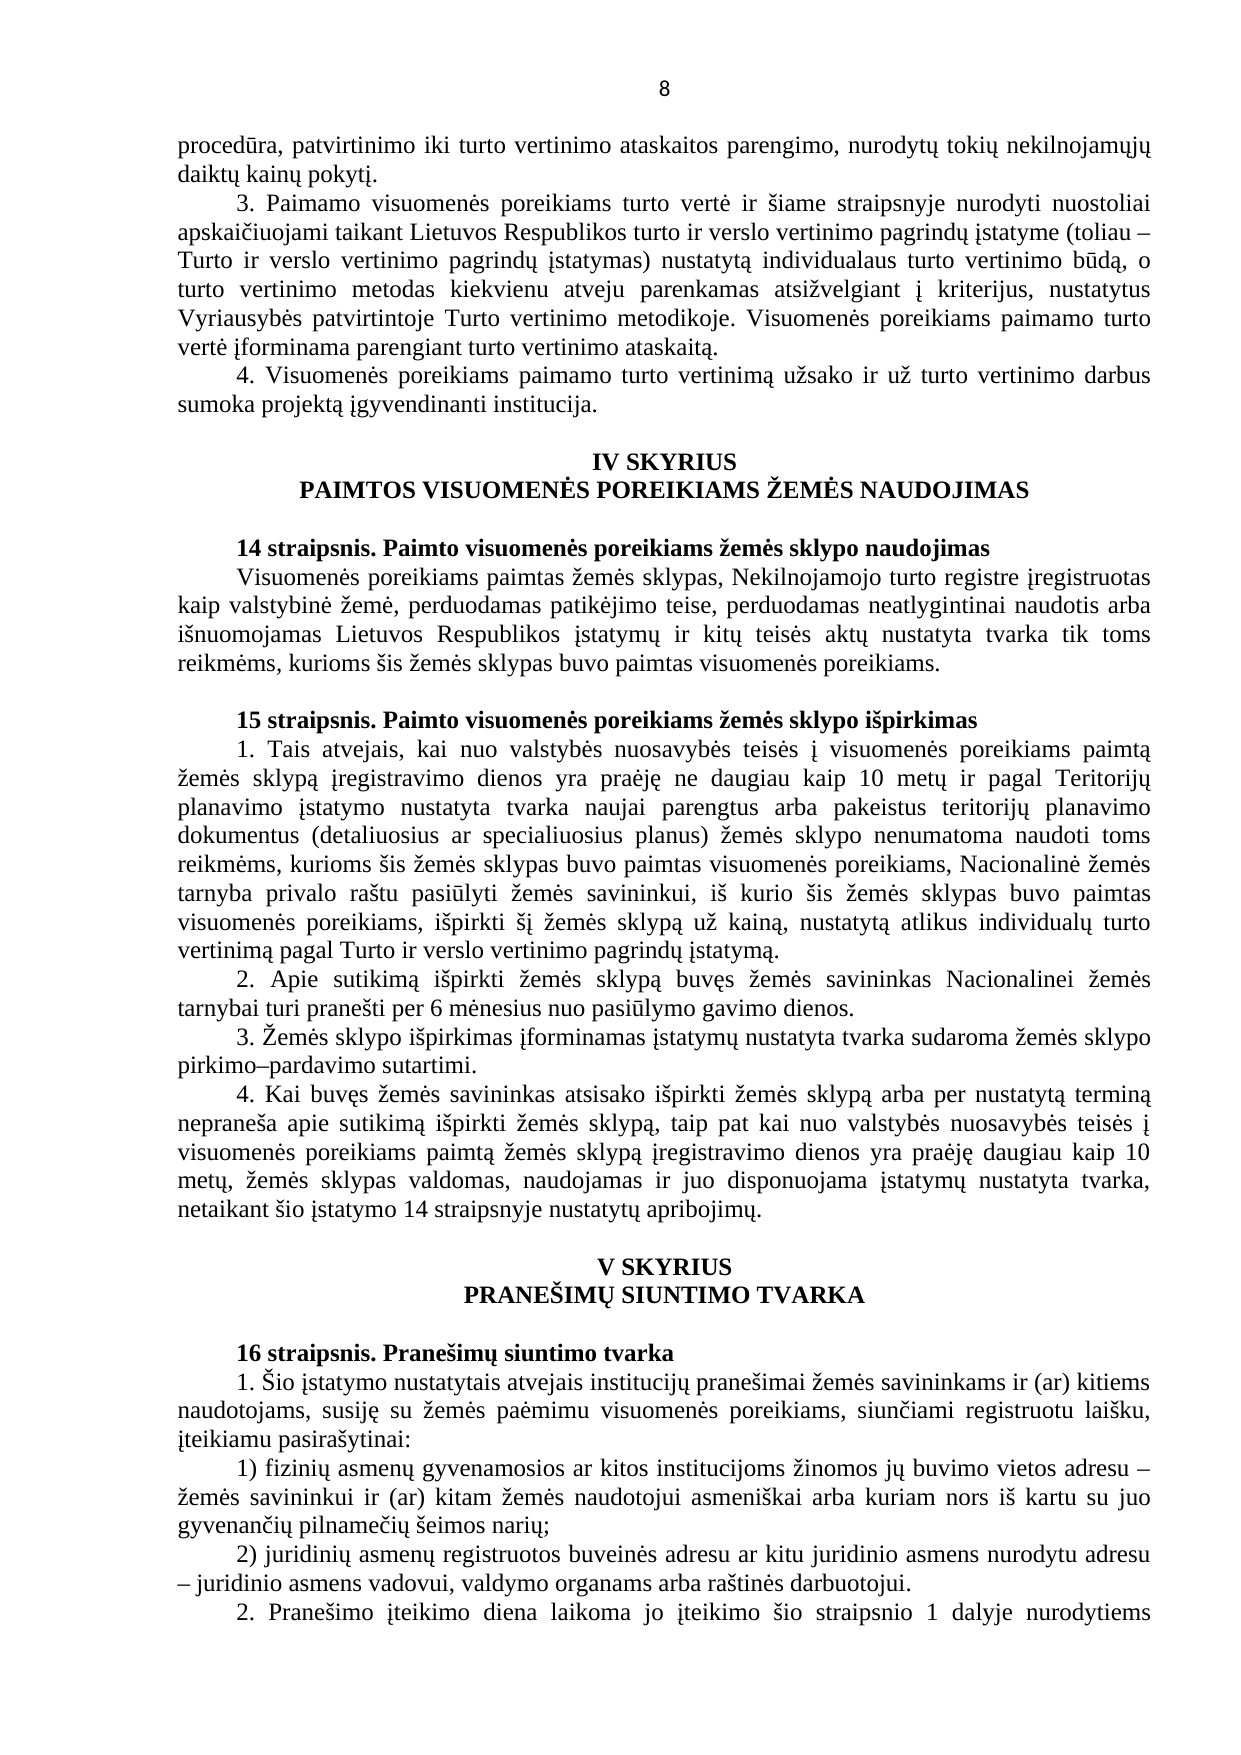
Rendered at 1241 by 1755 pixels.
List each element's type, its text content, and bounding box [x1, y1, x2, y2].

text IV SKYRIUS [177, 447, 1152, 476]
text 1. Tais atvejais, kai nuo valstybės nuosavybės teisės į visuomenės poreikiams paimtą žemės sklypą įregistravimo dienos yra praėję ne daugiau kaip 10 metų ir pagal Teritorijų planavimo įstatymo nustatyta tvarka naujai parengtus arba pakeistus teritorijų planavimo dokumentus (detaliuosius ar specialiuosius planus) žemės sklypo nenumatoma naudoti toms reikmėms, kurioms šis žemės sklypas buvo paimtas visuomenės poreikiams, Nacionalinė žemės tarnyba privalo raštu pasiūlyti žemės savininkui, iš kurio šis žemės sklypas buvo paimtas visuomenės poreikiams, išpirkti šį žemės sklypą už kainą, nustatytą atlikus individualų turto vertinimą pagal Turto ir verslo vertinimo pagrindų įstatymą. [177, 734, 1152, 964]
text 3. Žemės sklypo išpirkimas įforminamas įstatymų nustatyta tvarka sudaroma žemės sklypo pirkimo–pardavimo sutartimi. [177, 1022, 1152, 1079]
text 2. Apie sutikimą išpirkti žemės sklypą buvęs žemės savininkas Nacionalinei žemės tarnybai turi pranešti per 6 mėnesius nuo pasiūlymo gavimo dienos. [177, 964, 1152, 1022]
text procedūra, patvirtinimo iki turto vertinimo ataskaitos parengimo, nurodytų tokių nekilnojamųjų daiktų kainų pokytį. [177, 131, 1152, 188]
text 2. Pranešimo įteikimo diena laikoma jo įteikimo šio straipsnio 1 dalyje nurodytiems [177, 1597, 1152, 1626]
text 2) juridinių asmenų registruotos buveinės adresu ar kitu juridinio asmens nurodytu adresu – juridinio asmens vadovui, valdymo organams arba raštinės darbuotojui. [177, 1539, 1152, 1597]
text 1. Šio įstatymo nustatytais atvejais institucijų pranešimai žemės savininkams ir (ar) kitiems naudotojams, susiję su žemės paėmimu visuomenės poreikiams, siunčiami registruotu laišku, įteikiamu pasirašytinai: [177, 1367, 1152, 1453]
text 4. Kai buvęs žemės savininkas atsisako išpirkti žemės sklypą arba per nustatytą terminą nepraneša apie sutikimą išpirkti žemės sklypą, taip pat kai nuo valstybės nuosavybės teisės į visuomenės poreikiams paimtą žemės sklypą įregistravimo dienos yra praėję daugiau kaip 10 metų, žemės sklypas valdomas, naudojamas ir juo disponuojama įstatymų nustatyta tvarka, netaikant šio įstatymo 14 straipsnyje nustatytų apribojimų. [177, 1079, 1152, 1223]
text PAIMTOS VISUOMENĖS POREIKIAMS ŽEMĖS NAUDOJIMAS [177, 476, 1152, 504]
text 16 straipsnis. Pranešimų siuntimo tvarka [177, 1338, 1152, 1367]
text 3. Paimamo visuomenės poreikiams turto vertė ir šiame straipsnyje nurodyti nuostoliai apskaičiuojami taikant Lietuvos Respublikos turto ir verslo vertinimo pagrindų įstatyme (toliau – Turto ir verslo vertinimo pagrindų įstatymas) nustatytą individualaus turto vertinimo būdą, o turto vertinimo metodas kiekvienu atveju parenkamas atsižvelgiant į kriterijus, nustatytus Vyriausybės patvirtintoje Turto vertinimo metodikoje. Visuomenės poreikiams paimamo turto vertė įforminama parengiant turto vertinimo ataskaitą. [177, 188, 1152, 361]
text PRANEŠIMŲ SIUNTIMO TVARKA [177, 1281, 1152, 1309]
text Visuomenės poreikiams paimtas žemės sklypas, Nekilnojamojo turto registre įregistruotas kaip valstybinė žemė, perduodamas patikėjimo teise, perduodamas neatlygintinai naudotis arba išnuomojamas Lietuvos Respublikos įstatymų ir kitų teisės aktų nustatyta tvarka tik toms reikmėms, kurioms šis žemės sklypas buvo paimtas visuomenės poreikiams. [177, 562, 1152, 677]
text 14 straipsnis. Paimto visuomenės poreikiams žemės sklypo naudojimas [177, 533, 1152, 562]
text 4. Visuomenės poreikiams paimamo turto vertinimą užsako ir už turto vertinimo darbus sumoka projektą įgyvendinanti institucija. [177, 361, 1152, 418]
text 15 straipsnis. Paimto visuomenės poreikiams žemės sklypo išpirkimas [177, 706, 1152, 734]
text V SKYRIUS [177, 1252, 1152, 1281]
text 1) fizinių asmenų gyvenamosios ar kitos institucijoms žinomos jų buvimo vietos adresu – žemės savininkui ir (ar) kitam žemės naudotojui asmeniškai arba kuriam nors iš kartu su juo gyvenančių pilnamečių šeimos narių; [177, 1453, 1152, 1539]
